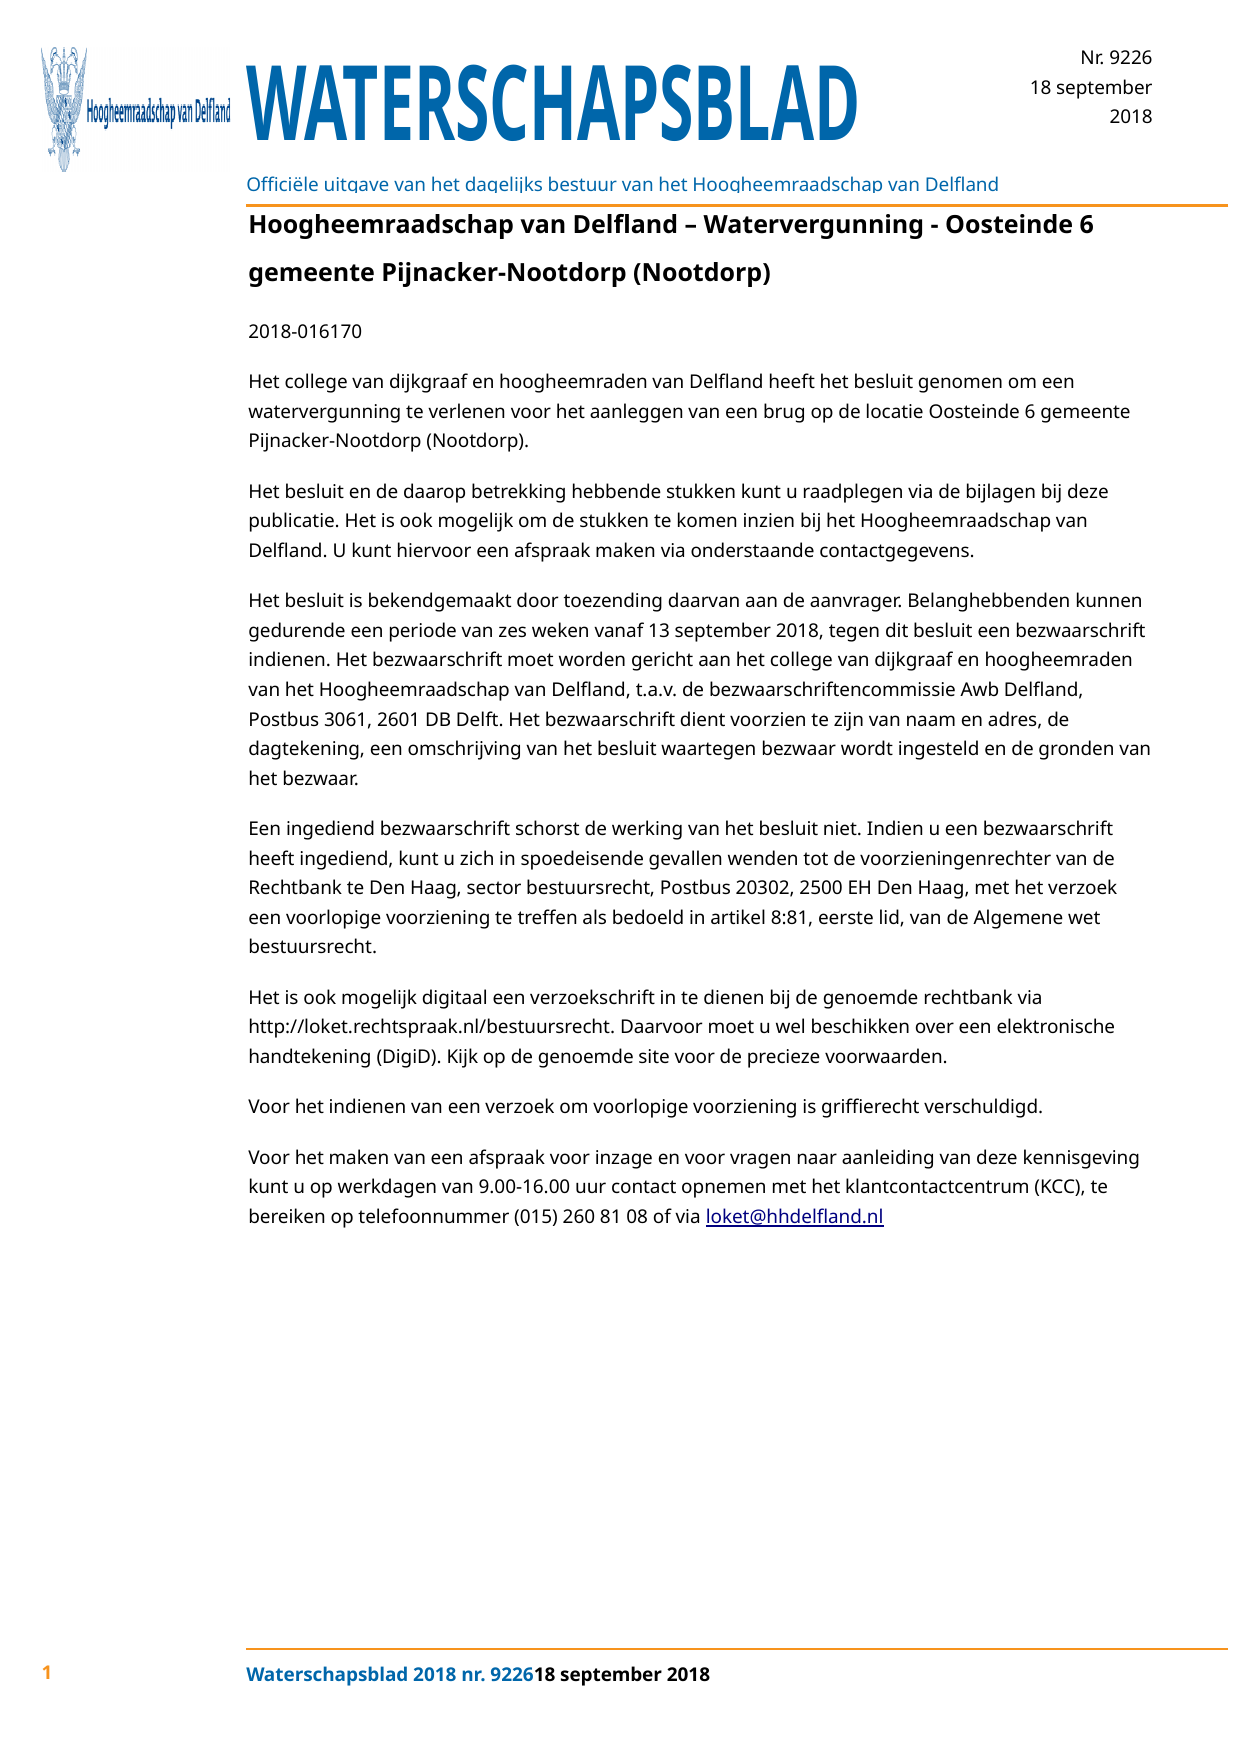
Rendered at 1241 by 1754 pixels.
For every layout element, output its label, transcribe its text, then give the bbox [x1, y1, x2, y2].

text Voor het maken van een afspraak voor inzage en voor vragen naar aanleiding van deze kennisgeving kunt u op werkdagen van 9.00-16.00 uur contact opnemen met het klantcontactcentrum (KCC), te bereiken op telefoonnummer (015) 260 81 08 of via loket@hhdelfland.nl [248, 1144, 1152, 1229]
text Het college van dijkgraaf en hoogheemraden van Delfland heeft het besluit genomen om een watervergunning te verlenen voor het aanleggen van een brug op de locatie Oosteinde 6 gemeente Pijnacker-Nootdorp (Nootdorp). [248, 368, 1152, 453]
text 2018-016170 [248, 318, 1152, 344]
text Een ingediend bezwaarschrift schorst de werking van het besluit niet. Indien u een bezwaarschrift heeft ingediend, kunt u zich in spoedeisende gevallen wenden tot de voorzieningenrechter van de Rechtbank te Den Haag, sector bestuursrecht, Postbus 20302, 2500 EH Den Haag, met het verzoek een voorlopige voorziening te treffen als bedoeld in artikel 8:81, eerste lid, van de Algemene wet bestuursrecht. [248, 815, 1152, 959]
text Het besluit is bekendgemaakt door toezending daarvan aan de aanvrager. Belanghebbenden kunnen gedurende een periode van zes weken vanaf 13 september 2018, tegen dit besluit een bezwaarschrift indienen. Het bezwaarschrift moet worden gericht aan het college van dijkgraaf en hoogheemraden van het Hoogheemraadschap van Delfland, t.a.v. de bezwaarschriftencommissie Awb Delfland, Postbus 3061, 2601 DB Delft. Het bezwaarschrift dient voorzien te zijn van naam en adres, de dagtekening, een omschrijving van het besluit waartegen bezwaar wordt ingesteld en de gronden van het bezwaar. [248, 587, 1152, 791]
picture [41, 47, 231, 172]
text Het is ook mogelijk digitaal een verzoekschrift in te dienen bij de genoemde rechtbank via http://loket.rechtspraak.nl/bestuursrecht. Daarvoor moet u wel beschikken over een elektronische handtekening (DigiD). Kijk op de genoemde site voor de precieze voorwaarden. [248, 984, 1152, 1069]
text Hoogheemraadschap van Delfland – Watervergunning - Oosteinde 6 gemeente Pijnacker-Nootdorp (Nootdorp) [248, 207, 1152, 288]
text Voor het indienen van een verzoek om voorlopige voorziening is griffierecht verschuldigd. [248, 1094, 1152, 1119]
text Het besluit en de daarop betrekking hebbende stukken kunt u raadplegen via de bijlagen bij deze publicatie. Het is ook mogelijk om de stukken te komen inzien bij het Hoogheemraadschap van Delfland. U kunt hiervoor een afspraak maken via onderstaande contactgegevens. [248, 478, 1152, 563]
